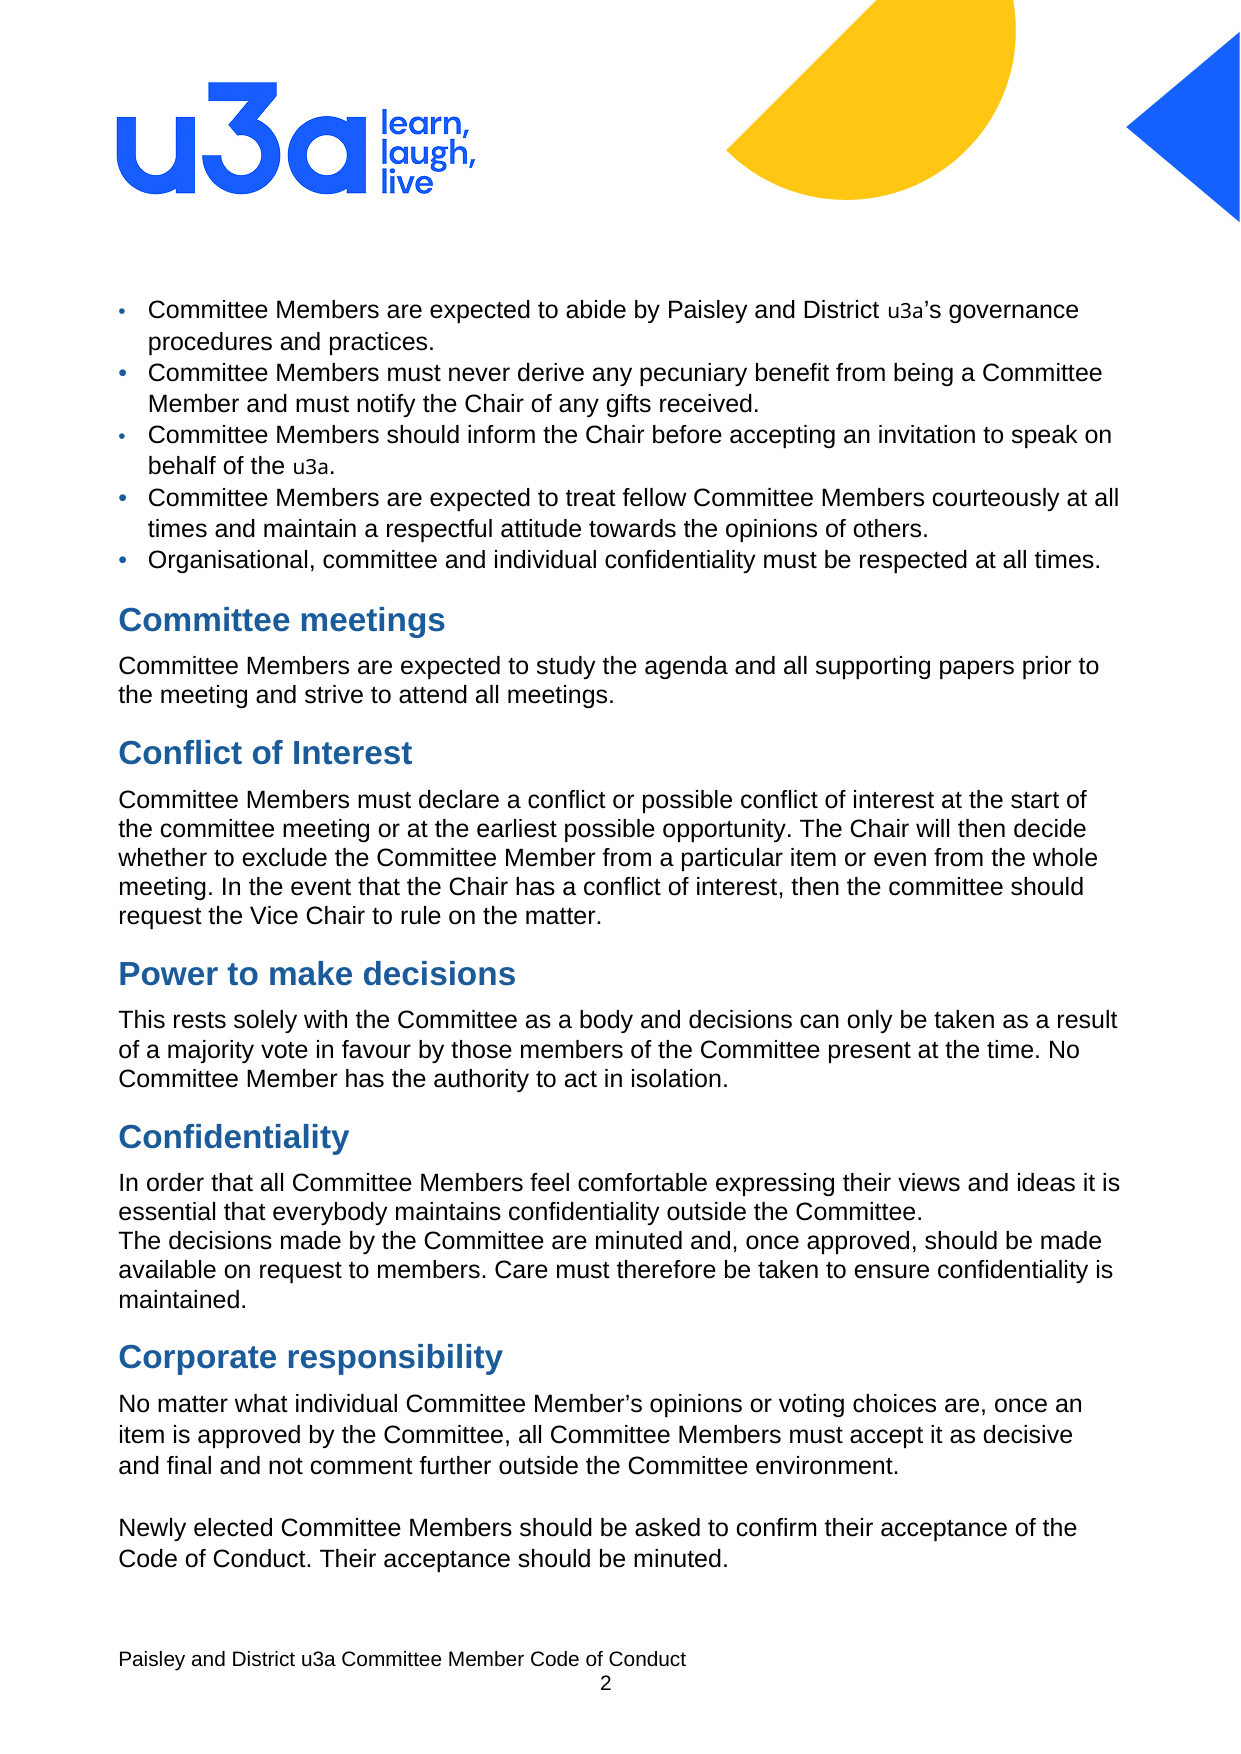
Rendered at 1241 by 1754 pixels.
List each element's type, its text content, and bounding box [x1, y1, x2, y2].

text No matter what individual Committee Member’s opinions or voting choices are, once an item is approved by the Committee, all Committee Members must accept it as decisive and final and not comment further outside the Committee environment. [118, 1389, 1122, 1480]
text Newly elected Committee Members should be asked to confirm their acceptance of the Code of Conduct. Their acceptance should be minuted. [118, 1513, 1122, 1573]
subtitle Conflict of Interest [118, 735, 1122, 772]
list Organisational, committee and individual confidentiality must be respected at all times. [118, 545, 1122, 574]
list Committee Members are expected to study the agenda and all supporting papers prior to the meeting and strive to attend all meetings. [118, 651, 1122, 710]
list Committee Members should inform the Chair before accepting an invitation to speak on behalf of the u3a. [118, 420, 1122, 481]
list Committee Members are expected to treat fellow Committee Members courteously at all times and maintain a respectful attitude towards the opinions of others. [118, 483, 1122, 543]
subtitle Committee meetings [118, 601, 1122, 639]
text The decisions made by the Committee are minuted and, once approved, should be made available on request to members. Care must therefore be taken to ensure confidentiality is maintained. [118, 1226, 1122, 1314]
list Committee Members must never derive any pecuniary benefit from being a Committee Member and must notify the Chair of any gifts received. [118, 358, 1122, 418]
subtitle Confidentiality [118, 1118, 1122, 1156]
text Committee Members must declare a conflict or possible conflict of interest at the start of the committee meeting or at the earliest possible opportunity. The Chair will then decide whether to exclude the Committee Member from a particular item or even from the whole meeting. In the event that the Chair has a conflict of interest, then the committee should request the Vice Chair to rule on the matter. [118, 785, 1122, 931]
text This rests solely with the Committee as a body and decisions can only be taken as a result of a majority vote in favour by those members of the Committee present at the time. No Committee Member has the authority to act in isolation. [118, 1006, 1122, 1093]
subtitle Power to make decisions [118, 956, 1122, 993]
text In order that all Committee Members feel comfortable expressing their views and ideas it is essential that everybody maintains confidentiality outside the Committee. [118, 1168, 1122, 1226]
list Committee Members are expected to abide by Paisley and District u3a’s governance procedures and practices. [118, 295, 1122, 356]
subtitle Corporate responsibility [118, 1339, 1122, 1376]
